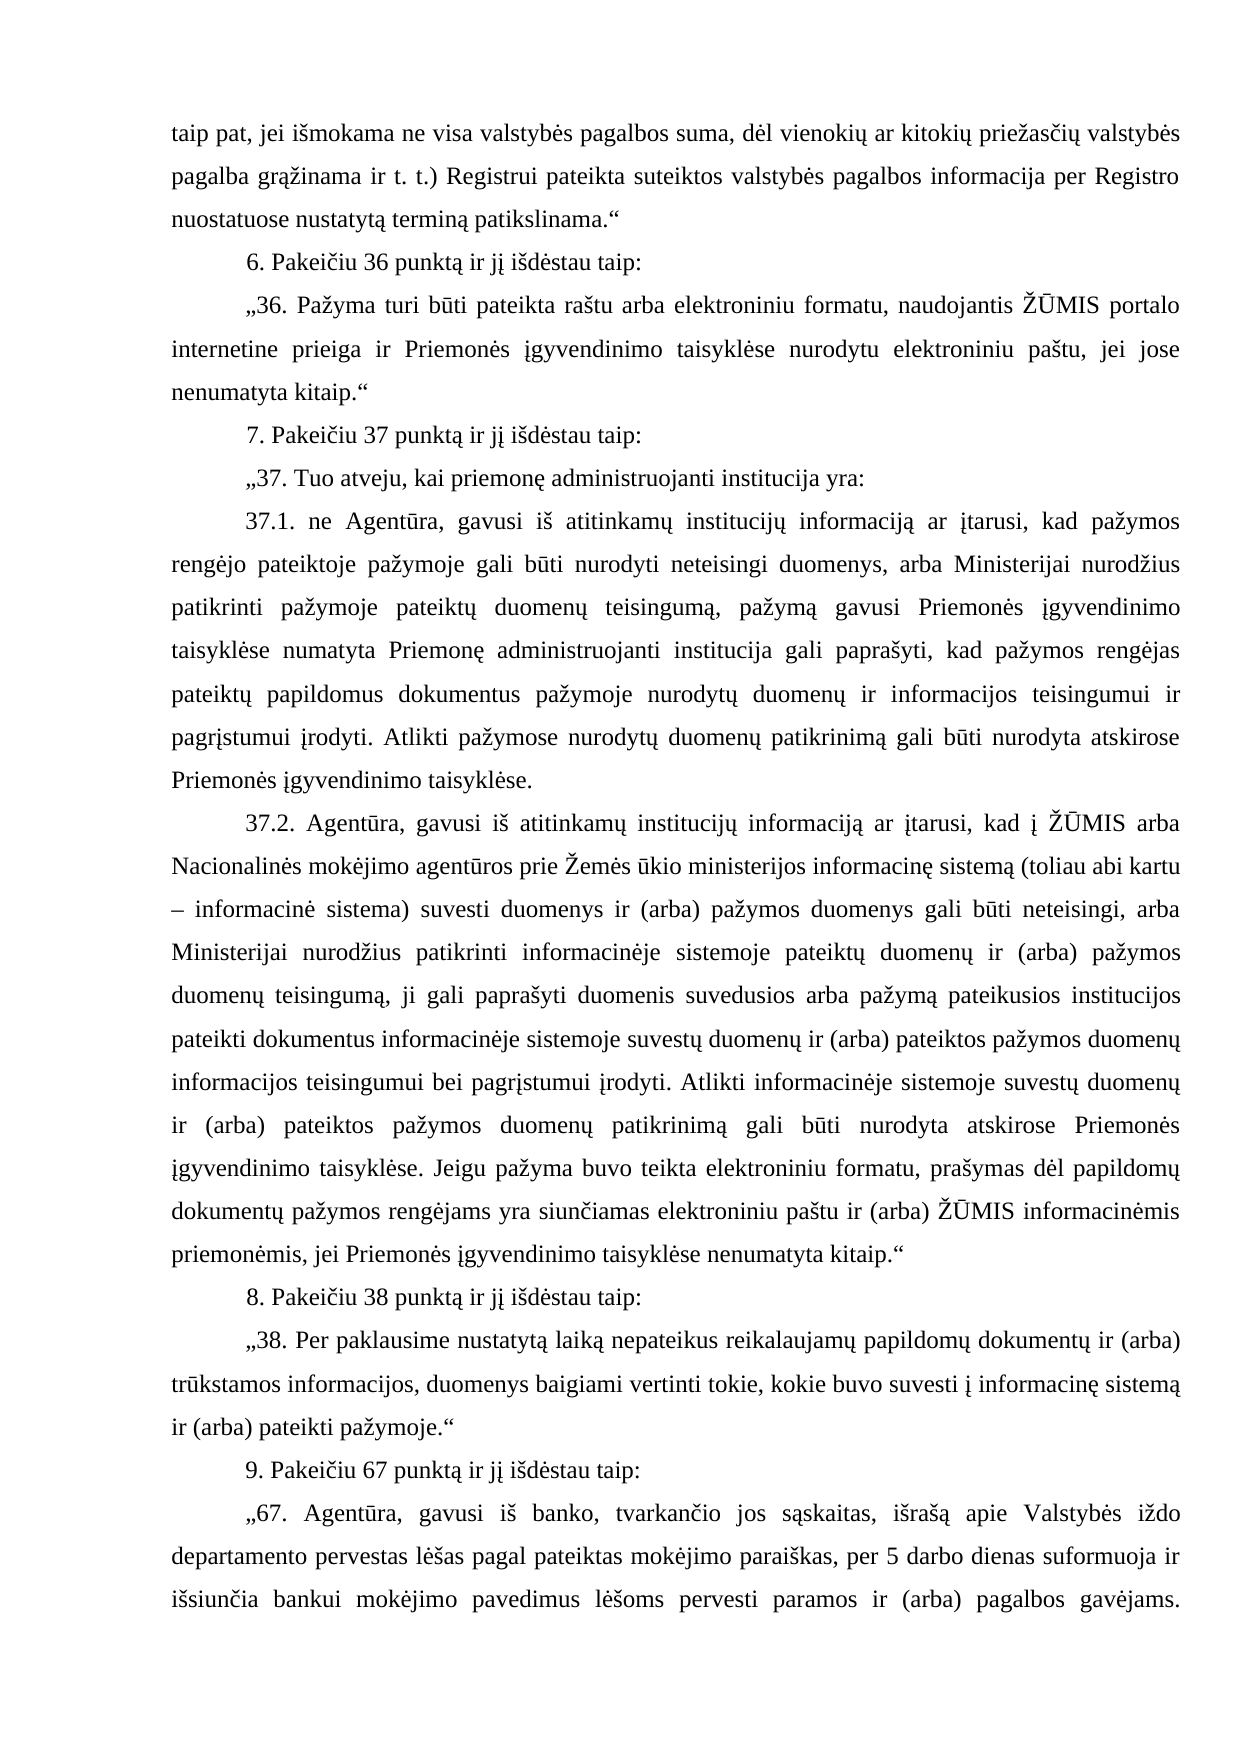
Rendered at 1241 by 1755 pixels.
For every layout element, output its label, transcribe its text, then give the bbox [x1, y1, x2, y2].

text 37.1. ne Agentūra, gavusi iš atitinkamų institucijų informaciją ar įtarusi, kad pažymos rengėjo pateiktoje pažymoje gali būti nurodyti neteisingi duomenys, arba Ministerijai nurodžius patikrinti pažymoje pateiktų duomenų teisingumą, pažymą gavusi Priemonės įgyvendinimo taisyklėse numatyta Priemonę administruojanti institucija gali paprašyti, kad pažymos rengėjas pateiktų papildomus dokumentus pažymoje nurodytų duomenų ir informacijos teisingumui ir pagrįstumui įrodyti. Atlikti pažymose nurodytų duomenų patikrinimą gali būti nurodyta atskirose Priemonės įgyvendinimo taisyklėse. [171, 506, 1181, 794]
text taip pat, jei išmokama ne visa valstybės pagalbos suma, dėl vienokių ar kitokių priežasčių valstybės pagalba grąžinama ir t. t.) Registrui pateikta suteiktos valstybės pagalbos informacija per Registro nuostatuose nustatytą terminą patikslinama.“ [171, 118, 1181, 233]
text 37.2. Agentūra, gavusi iš atitinkamų institucijų informaciją ar įtarusi, kad į ŽŪMIS arba Nacionalinės mokėjimo agentūros prie Žemės ūkio ministerijos informacinę sistemą (toliau abi kartu – informacinė sistema) suvesti duomenys ir (arba) pažymos duomenys gali būti neteisingi, arba Ministerijai nurodžius patikrinti informacinėje sistemoje pateiktų duomenų ir (arba) pažymos duomenų teisingumą, ji gali paprašyti duomenis suvedusios arba pažymą pateikusios institucijos pateikti dokumentus informacinėje sistemoje suvestų duomenų ir (arba) pateiktos pažymos duomenų informacijos teisingumui bei pagrįstumui įrodyti. Atlikti informacinėje sistemoje suvestų duomenų ir (arba) pateiktos pažymos duomenų patikrinimą gali būti nurodyta atskirose Priemonės įgyvendinimo taisyklėse. Jeigu pažyma buvo teikta elektroniniu formatu, prašymas dėl papildomų dokumentų pažymos rengėjams yra siunčiamas elektroniniu paštu ir (arba) ŽŪMIS informacinėmis priemonėmis, jei Priemonės įgyvendinimo taisyklėse nenumatyta kitaip.“ [171, 808, 1181, 1268]
text „37. Tuo atveju, kai priemonę administruojanti institucija yra: [171, 463, 1181, 492]
text 6. Pakeičiu 36 punktą ir jį išdėstau taip: [171, 247, 1181, 276]
text 9. Pakeičiu 67 punktą ir jį išdėstau taip: [171, 1455, 1181, 1484]
text 7. Pakeičiu 37 punktą ir jį išdėstau taip: [171, 420, 1181, 449]
text „36. Pažyma turi būti pateikta raštu arba elektroniniu formatu, naudojantis ŽŪMIS portalo internetine prieiga ir Priemonės įgyvendinimo taisyklėse nurodytu elektroniniu paštu, jei jose nenumatyta kitaip.“ [171, 291, 1181, 406]
text „67. Agentūra, gavusi iš banko, tvarkančio jos sąskaitas, išrašą apie Valstybės iždo departamento pervestas lėšas pagal pateiktas mokėjimo paraiškas, per 5 darbo dienas suformuoja ir išsiunčia bankui mokėjimo pavedimus lėšoms pervesti paramos ir (arba) pagalbos gavėjams. [171, 1498, 1181, 1613]
text „38. Per paklausime nustatytą laiką nepateikus reikalaujamų papildomų dokumentų ir (arba) trūkstamos informacijos, duomenys baigiami vertinti tokie, kokie buvo suvesti į informacinę sistemą ir (arba) pateikti pažymoje.“ [171, 1326, 1181, 1441]
text 8. Pakeičiu 38 punktą ir jį išdėstau taip: [171, 1282, 1181, 1311]
